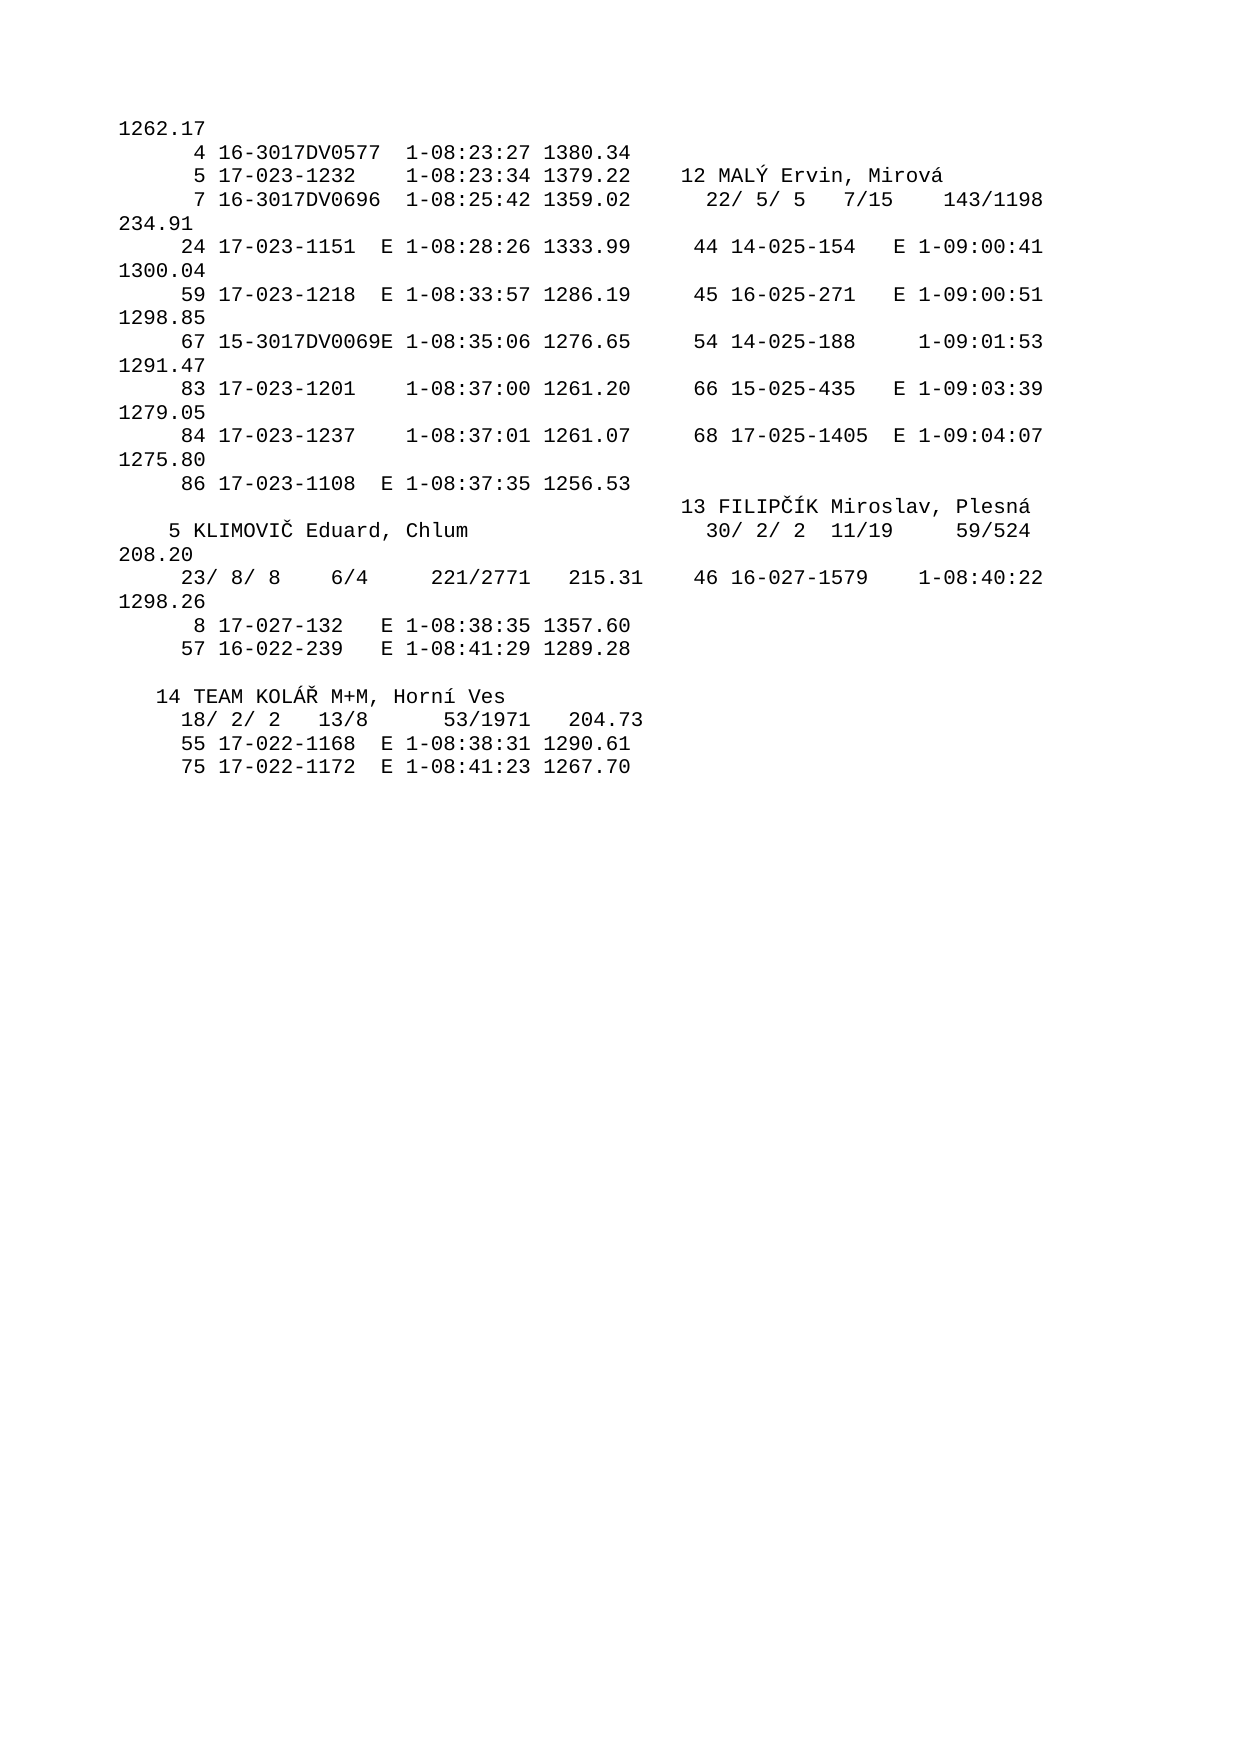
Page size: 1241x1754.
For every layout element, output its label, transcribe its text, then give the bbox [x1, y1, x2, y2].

text 23/ 8/ 8 6/4 221/2771 215.31 46 16-027-1579 1-08:40:22 1298.26 [118, 567, 1122, 615]
text 18/ 2/ 2 13/8 53/1971 204.73 [118, 709, 1122, 733]
text 84 17-023-1237 1-08:37:01 1261.07 68 17-025-1405 E 1-09:04:07 1275.80 [118, 426, 1122, 473]
text 7 16-3017DV0696 1-08:25:42 1359.02 22/ 5/ 5 7/15 143/1198 234.91 [118, 189, 1122, 236]
text 13 FILIPČÍK Miroslav, Plesná [118, 496, 1122, 520]
text 8 17-027-132 E 1-08:38:35 1357.60 [118, 615, 1122, 638]
text 1262.17 [118, 118, 1122, 142]
text 5 17-023-1232 1-08:23:34 1379.22 12 MALÝ Ervin, Mirová [118, 165, 1122, 189]
text 4 16-3017DV0577 1-08:23:27 1380.34 [118, 142, 1122, 165]
text 83 17-023-1201 1-08:37:00 1261.20 66 15-025-435 E 1-09:03:39 1279.05 [118, 378, 1122, 426]
text 5 KLIMOVIČ Eduard, Chlum 30/ 2/ 2 11/19 59/524 208.20 [118, 520, 1122, 567]
text 75 17-022-1172 E 1-08:41:23 1267.70 [118, 757, 1122, 780]
text 24 17-023-1151 E 1-08:28:26 1333.99 44 14-025-154 E 1-09:00:41 1300.04 [118, 236, 1122, 284]
text 59 17-023-1218 E 1-08:33:57 1286.19 45 16-025-271 E 1-09:00:51 1298.85 [118, 284, 1122, 331]
text 57 16-022-239 E 1-08:41:29 1289.28 [118, 638, 1122, 662]
text 86 17-023-1108 E 1-08:37:35 1256.53 [118, 473, 1122, 496]
text 67 15-3017DV0069E 1-08:35:06 1276.65 54 14-025-188 1-09:01:53 1291.47 [118, 331, 1122, 378]
text 14 TEAM KOLÁŘ M+M, Horní Ves [118, 686, 1122, 709]
text 55 17-022-1168 E 1-08:38:31 1290.61 [118, 733, 1122, 757]
